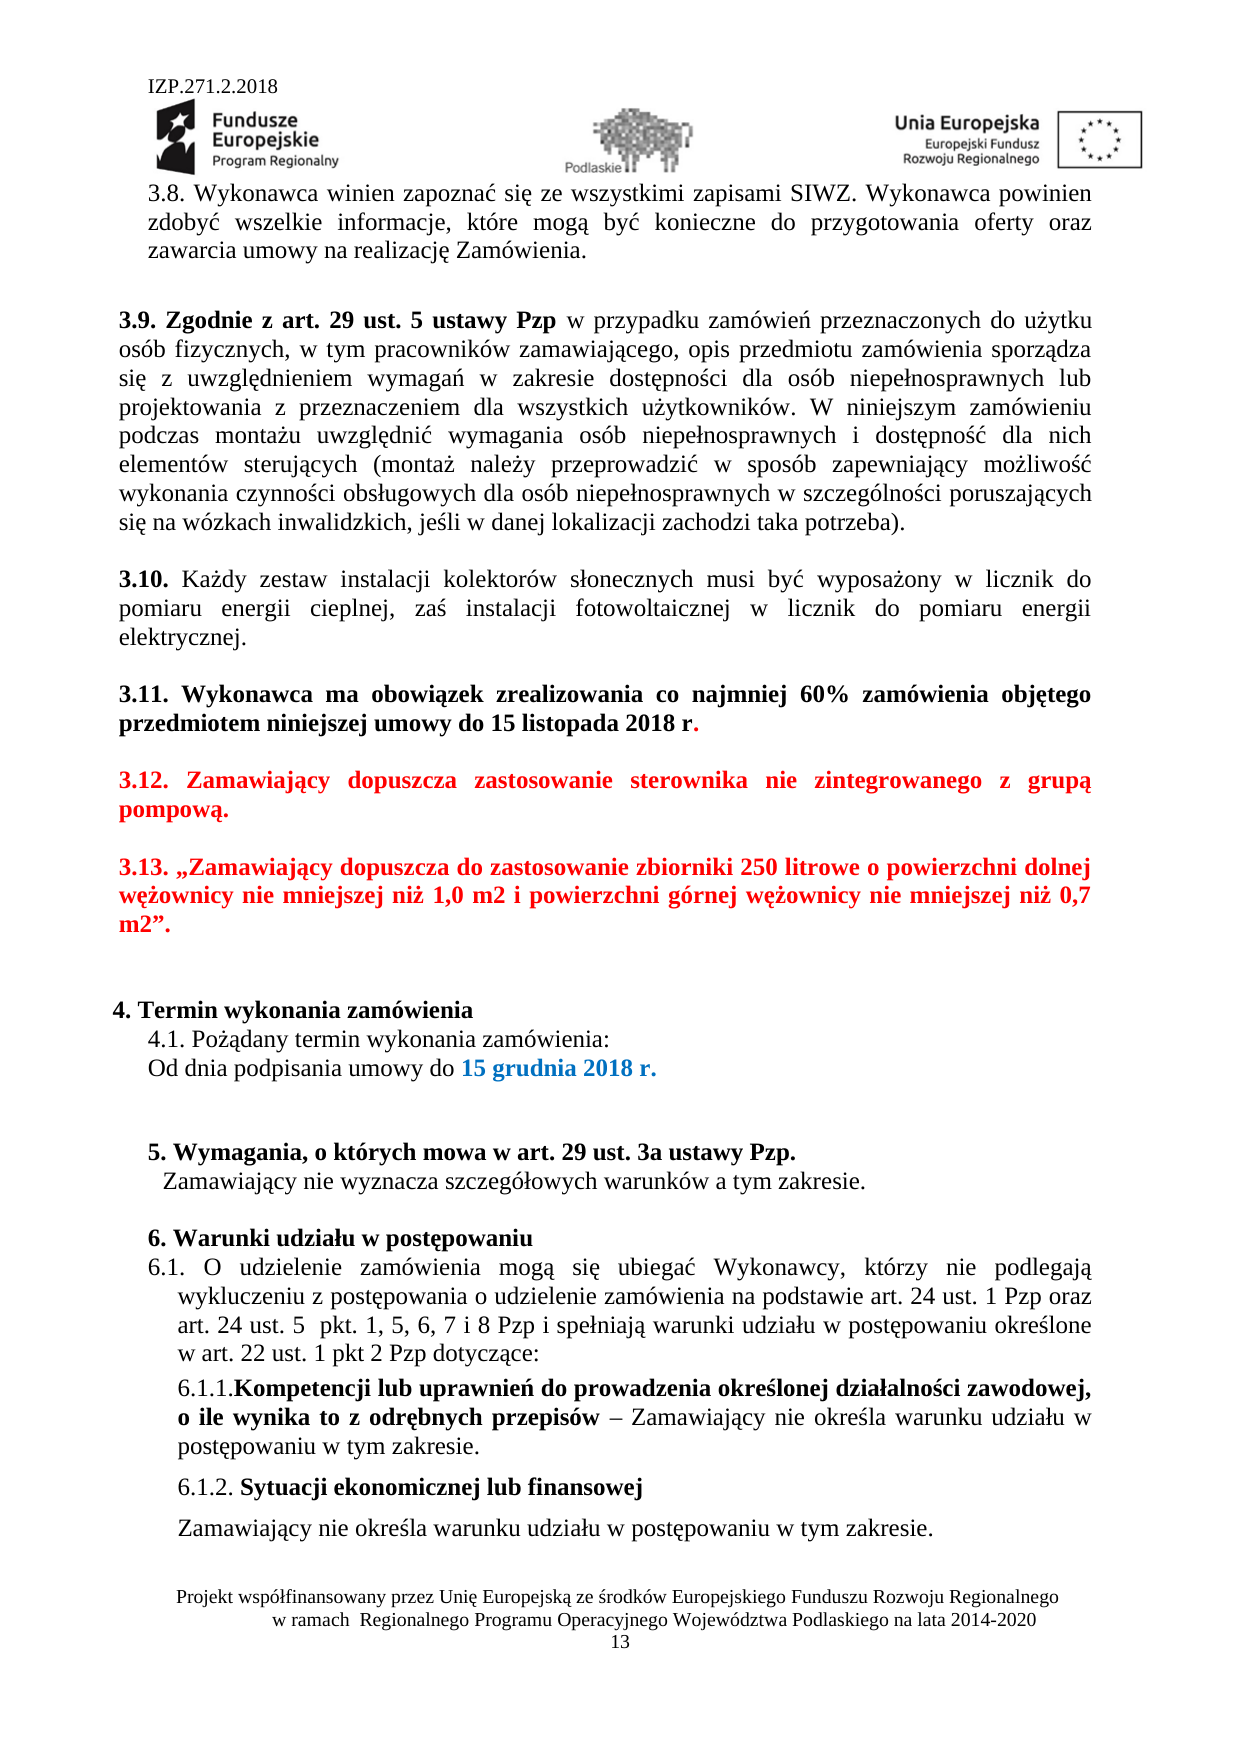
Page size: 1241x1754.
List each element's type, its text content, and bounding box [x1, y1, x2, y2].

text 3.12. Zamawiający dopuszcza zastosowanie sterownika nie zintegrowanego z grupą pompową. [118, 765, 1092, 823]
text 3.11. Wykonawca ma obowiązek zrealizowania co najmniej 60% zamówienia objętego przedmiotem niniejszej umowy do 15 listopada 2018 r. [118, 679, 1092, 737]
text 3.9. Zgodnie z art. 29 ust. 5 ustawy Pzp w przypadku zamówień przeznaczonych do użytku osób fizycznych, w tym pracowników zamawiającego, opis przedmiotu zamówienia sporządza się z uwzględnieniem wymagań w zakresie dostępności dla osób niepełnosprawnych lub projektowania z przeznaczeniem dla wszystkich użytkowników. W niniejszym zamówieniu podczas montażu uwzględnić wymagania osób niepełnosprawnych i dostępność dla nich elementów sterujących (montaż należy przeprowadzić w sposób zapewniający możliwość wykonania czynności obsługowych dla osób niepełnosprawnych w szczególności poruszających się na wózkach inwalidzkich, jeśli w danej lokalizacji zachodzi taka potrzeba). [118, 305, 1092, 535]
text Zamawiający nie wyznacza szczegółowych warunków a tym zakresie. [162, 1166, 1092, 1195]
text 6.1. O udzielenie zamówienia mogą się ubiegać Wykonawcy, którzy nie podlegają wykluczeniu z postępowania o udzielenie zamówienia na podstawie art. 24 ust. 1 Pzp oraz art. 24 ust. 5 pkt. 1, 5, 6, 7 i 8 Pzp i spełniają warunki udziału w postępowaniu określone w art. 22 ust. 1 pkt 2 Pzp dotyczące: [148, 1252, 1092, 1367]
text 3.8. Wykonawca winien zapoznać się ze wszystkimi zapisami SIWZ. Wykonawca powinien zdobyć wszelkie informacje, które mogą być konieczne do przygotowania oferty oraz zawarcia umowy na realizację Zamówienia. [148, 178, 1092, 264]
text 6.1.2. Sytuacji ekonomicznej lub finansowej [177, 1472, 1092, 1501]
text 3.13. „Zamawiający dopuszcza do zastosowanie zbiorniki 250 litrowe o powierzchni dolnej wężownicy nie mniejszej niż 1,0 m2 i powierzchni górnej wężownicy nie mniejszej niż 0,7 m2”. [118, 852, 1092, 938]
text 4. Termin wykonania zamówienia [112, 995, 1092, 1024]
text 3.10. Każdy zestaw instalacji kolektorów słonecznych musi być wyposażony w licznik do pomiaru energii cieplnej, zaś instalacji fotowoltaicznej w licznik do pomiaru energii elektrycznej. [118, 564, 1092, 650]
text 4.1. Pożądany termin wykonania zamówienia: [148, 1024, 1092, 1053]
text Od dnia podpisania umowy do 15 grudnia 2018 r. [148, 1053, 1092, 1082]
text Zamawiający nie określa warunku udziału w postępowaniu w tym zakresie. [177, 1513, 1092, 1542]
text 6. Warunki udziału w postępowaniu [148, 1223, 1092, 1252]
text 6.1.1.Kompetencji lub uprawnień do prowadzenia określonej działalności zawodowej, o ile wynika to z odrębnych przepisów – Zamawiający nie określa warunku udziału w postępowaniu w tym zakresie. [177, 1373, 1092, 1460]
text 5. Wymagania, o których mowa w art. 29 ust. 3a ustawy Pzp. [148, 1137, 1092, 1166]
